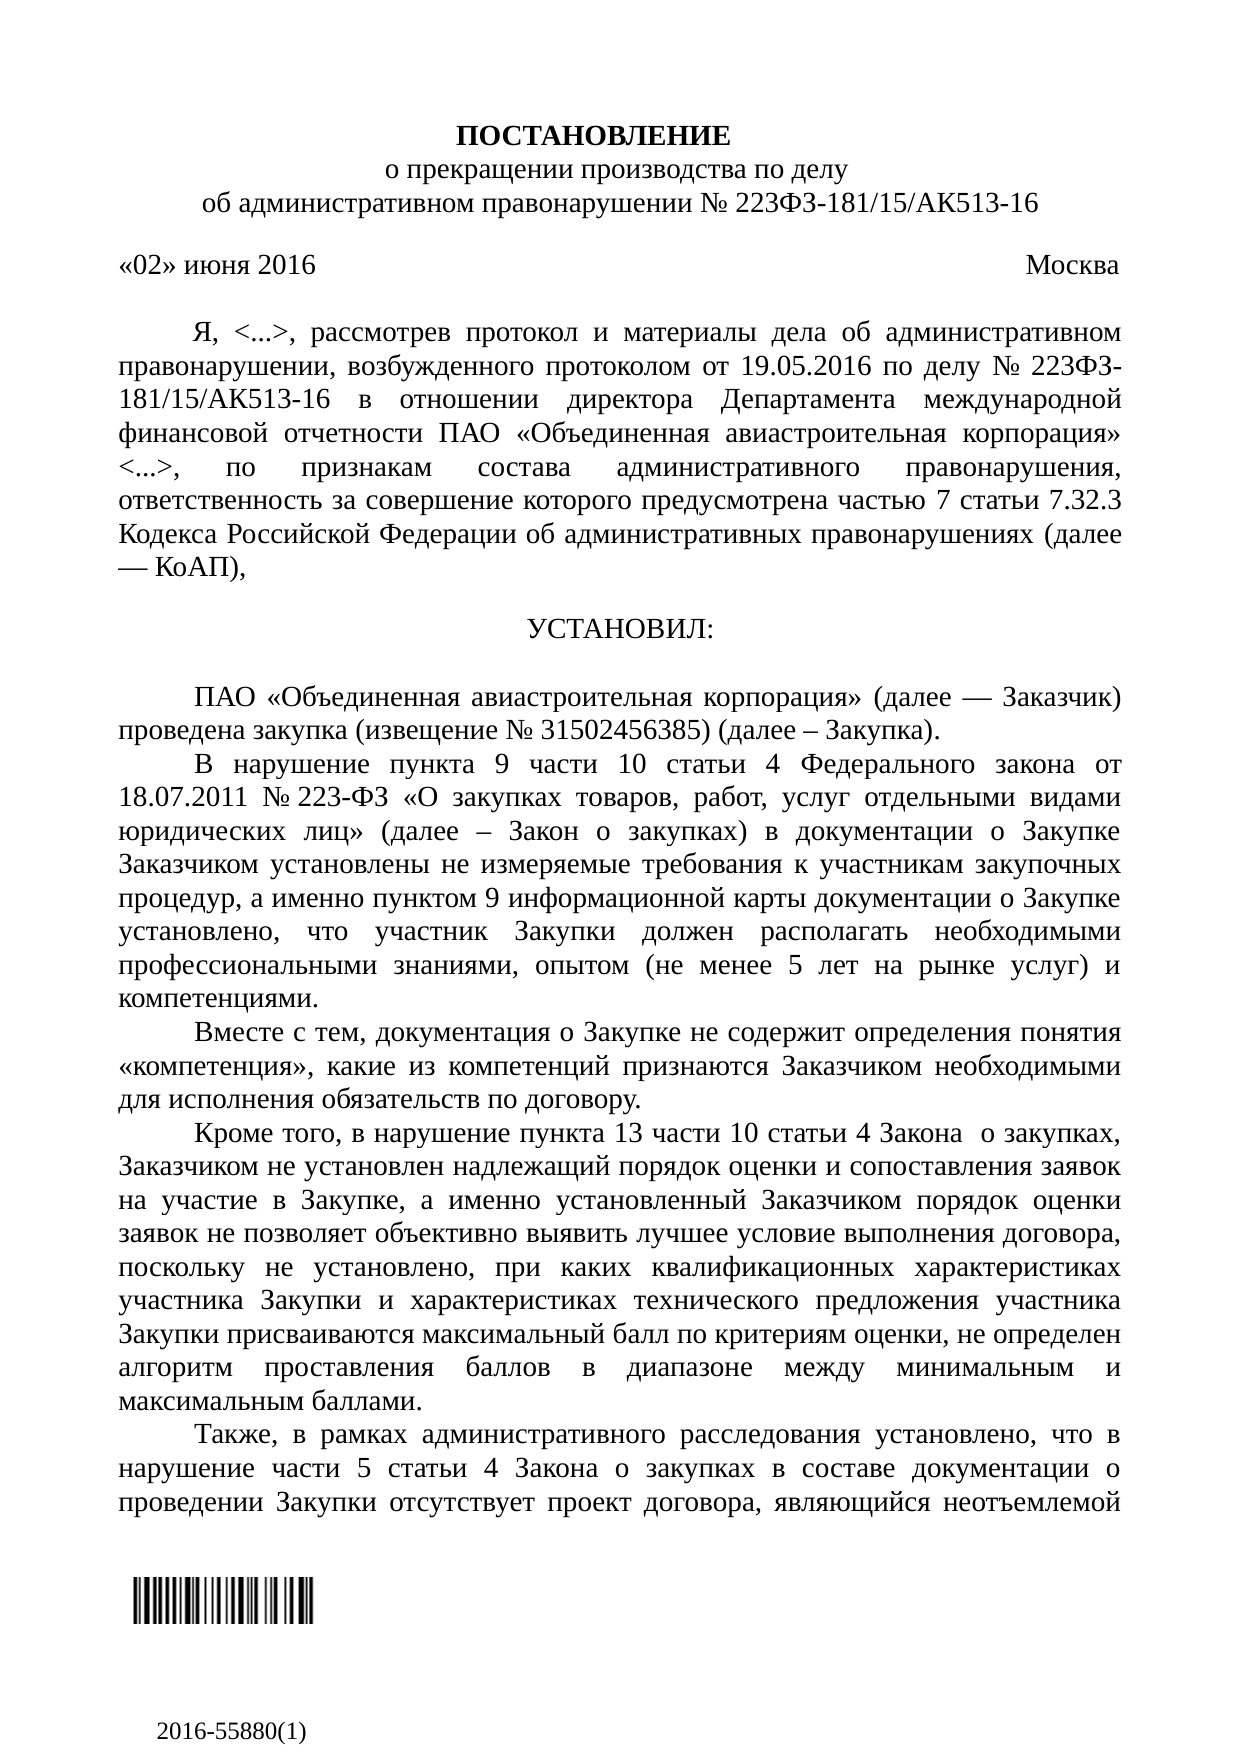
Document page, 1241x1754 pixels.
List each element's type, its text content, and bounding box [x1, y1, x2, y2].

text ПАО «Объединенная авиастроительная корпорация» (далее — Заказчик) проведена закупка (извещение № 31502456385) (далее – Закупка). [118, 679, 1122, 746]
text Я, <...>, рассмотрев протокол и материалы дела об административном правонарушении, возбужденного протоколом от 19.05.2016 по делу № 223ФЗ-181/15/АК513-16 в отношении директора Департамента международной финансовой отчетности ПАО «Объединенная авиастроительная корпорация» <...>, по признакам состава административного правонарушения, ответственность за совершение которого предусмотрена частью 7 статьи 7.32.3 Кодекса Российской Федерации об административных правонарушениях (далее — КоАП), [118, 314, 1122, 583]
text Кроме того, в нарушение пункта 13 части 10 статьи 4 Закона о закупках, Заказчиком не установлен надлежащий порядок оценки и сопоставления заявок на участие в Закупке, а именно установленный Заказчиком порядок оценки заявок не позволяет объективно выявить лучшее условие выполнения договора, поскольку не установлено, при каких квалификационных характеристиках участника Закупки и характеристиках технического предложения участника Закупки присваиваются максимальный балл по критериям оценки, не определен алгоритм проставления баллов в диапазоне между минимальным и максимальным баллами. [118, 1115, 1122, 1417]
picture [118, 1577, 331, 1624]
text об административном правонарушении № 223ФЗ-181/15/АК513-16 [118, 185, 1122, 219]
text Вместе с тем, документация о Закупке не содержит определения понятия «компетенция», какие из компетенций признаются Заказчиком необходимыми для исполнения обязательств по договору. [118, 1014, 1122, 1115]
text Также, в рамках административного расследования установлено, что в нарушение части 5 статьи 4 Закона о закупках в составе документации о проведении Закупки отсутствует проект договора, являющийся неотъемлемой [118, 1417, 1122, 1517]
text «02» июня 2016 Москва [118, 247, 1122, 281]
text ПОСТАНОВЛЕНИЕ [117, 118, 1078, 152]
text В нарушение пункта 9 части 10 статьи 4 Федерального закона от 18.07.2011 № 223-ФЗ «О закупках товаров, работ, услуг отдельными видами юридических лиц» (далее – Закон о закупках) в документации о Закупке Заказчиком установлены не измеряемые требования к участникам закупочных процедур, а именно пунктом 9 информационной карты документации о Закупке установлено, что участник Закупки должен располагать необходимыми профессиональными знаниями, опытом (не менее 5 лет на рынке услуг) и компетенциями. [118, 746, 1122, 1014]
text о прекращении производства по делу [118, 152, 1122, 185]
text УСТАНОВИЛ: [118, 612, 1122, 645]
